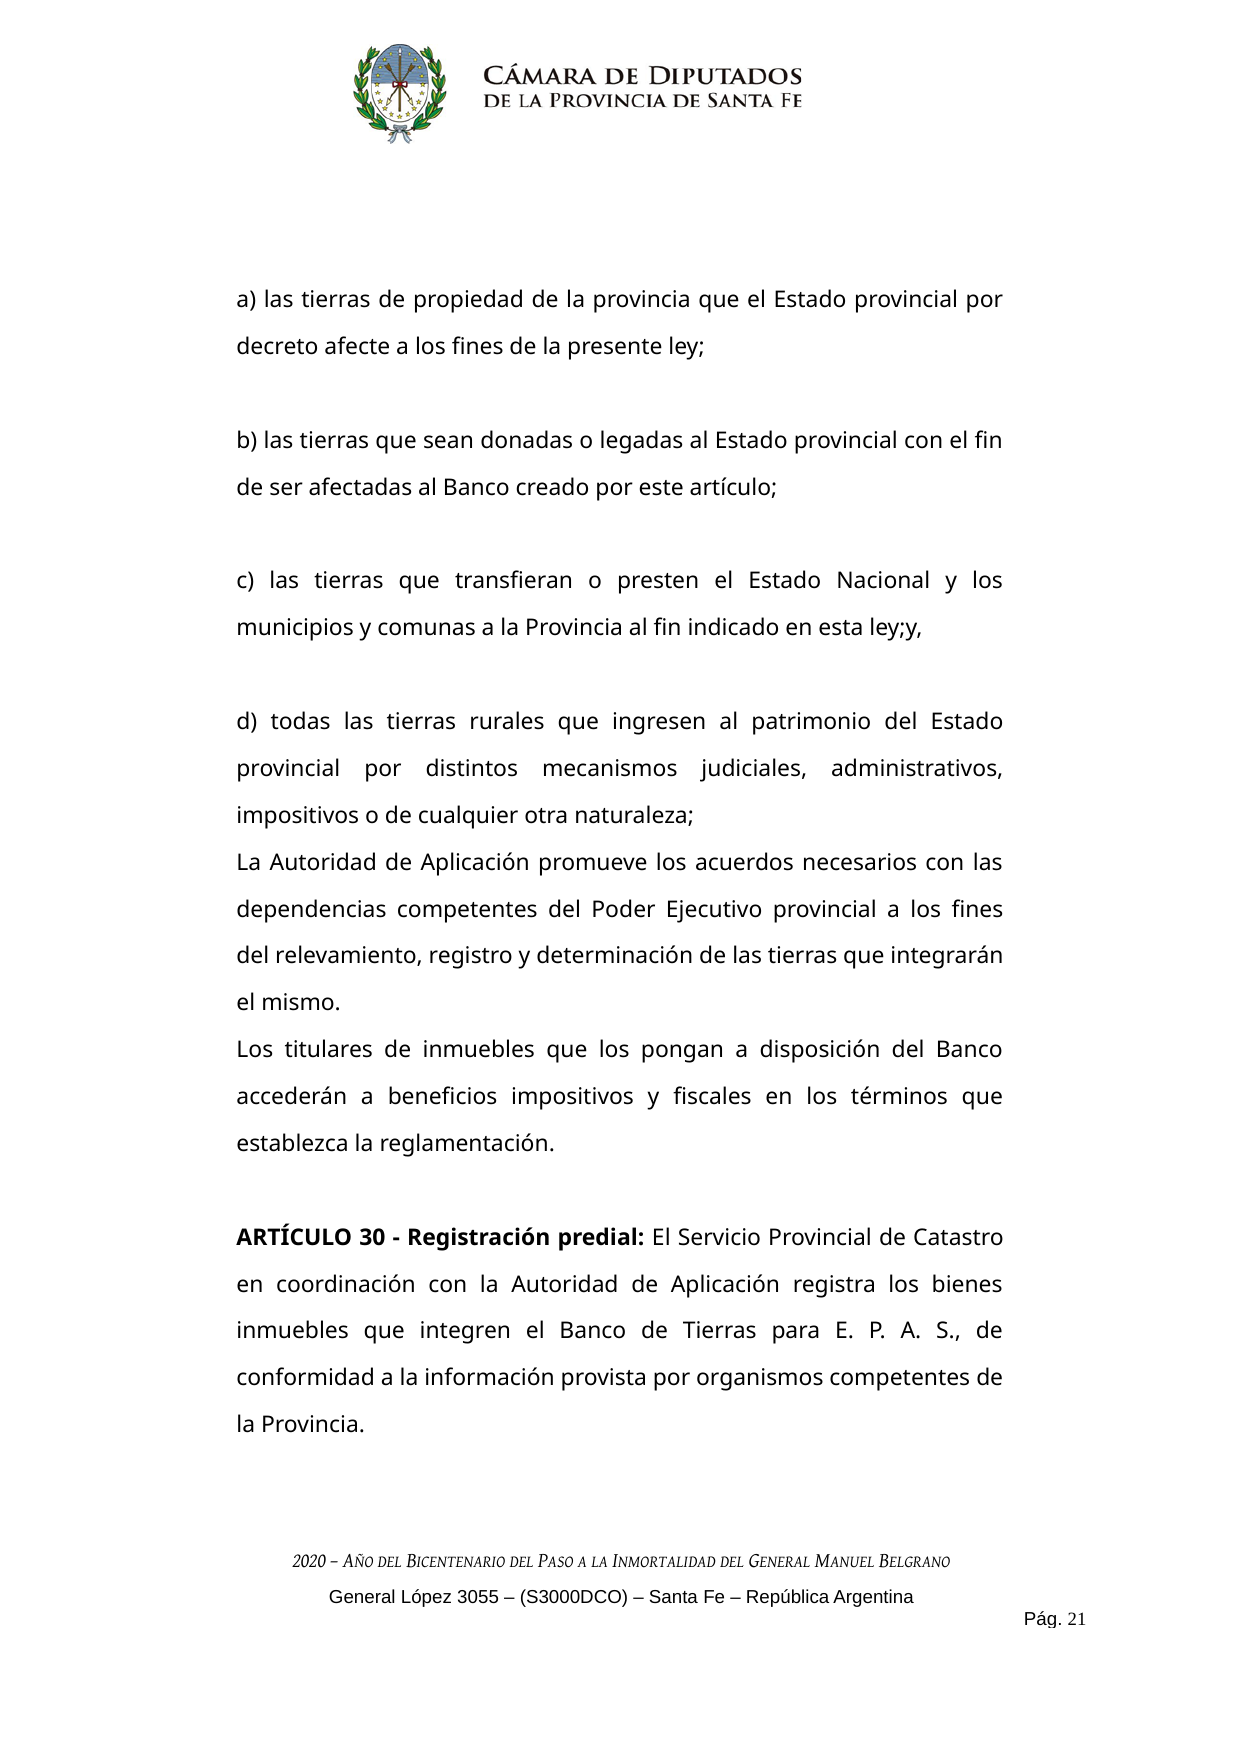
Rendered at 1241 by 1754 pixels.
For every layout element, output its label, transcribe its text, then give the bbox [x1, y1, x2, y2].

text Los titulares de inmuebles que los pongan a disposición del Banco accederán a beneficios impositivos y fiscales en los términos que establezca la reglamentación. [236, 1033, 1004, 1158]
text c) las tierras que transfieran o presten el Estado Nacional y los municipios y comunas a la Provincia al fin indicado en esta ley;y, [236, 564, 1004, 642]
text d) todas las tierras rurales que ingresen al patrimonio del Estado provincial por distintos mecanismos judiciales, administrativos, impositivos o de cualquier otra naturaleza; [236, 705, 1004, 830]
text ARTÍCULO 30 - Registración predial: El Servicio Provincial de Catastro en coordinación con la Autoridad de Aplicación registra los bienes inmuebles que integren el Banco de Tierras para E. P. A. S., de conformidad a la información provista por organismos competentes de la Provincia. [236, 1221, 1004, 1439]
text La Autoridad de Aplicación promueve los acuerdos necesarios con las dependencias competentes del Poder Ejecutivo provincial a los fines del relevamiento, registro y determinación de las tierras que integrarán el mismo. [236, 846, 1004, 1017]
text a) las tierras de propiedad de la provincia que el Estado provincial por decreto afecte a los fines de la presente ley; [236, 283, 1004, 361]
text b) las tierras que sean donadas o legadas al Estado provincial con el fin de ser afectadas al Banco creado por este artículo; [236, 424, 1004, 502]
